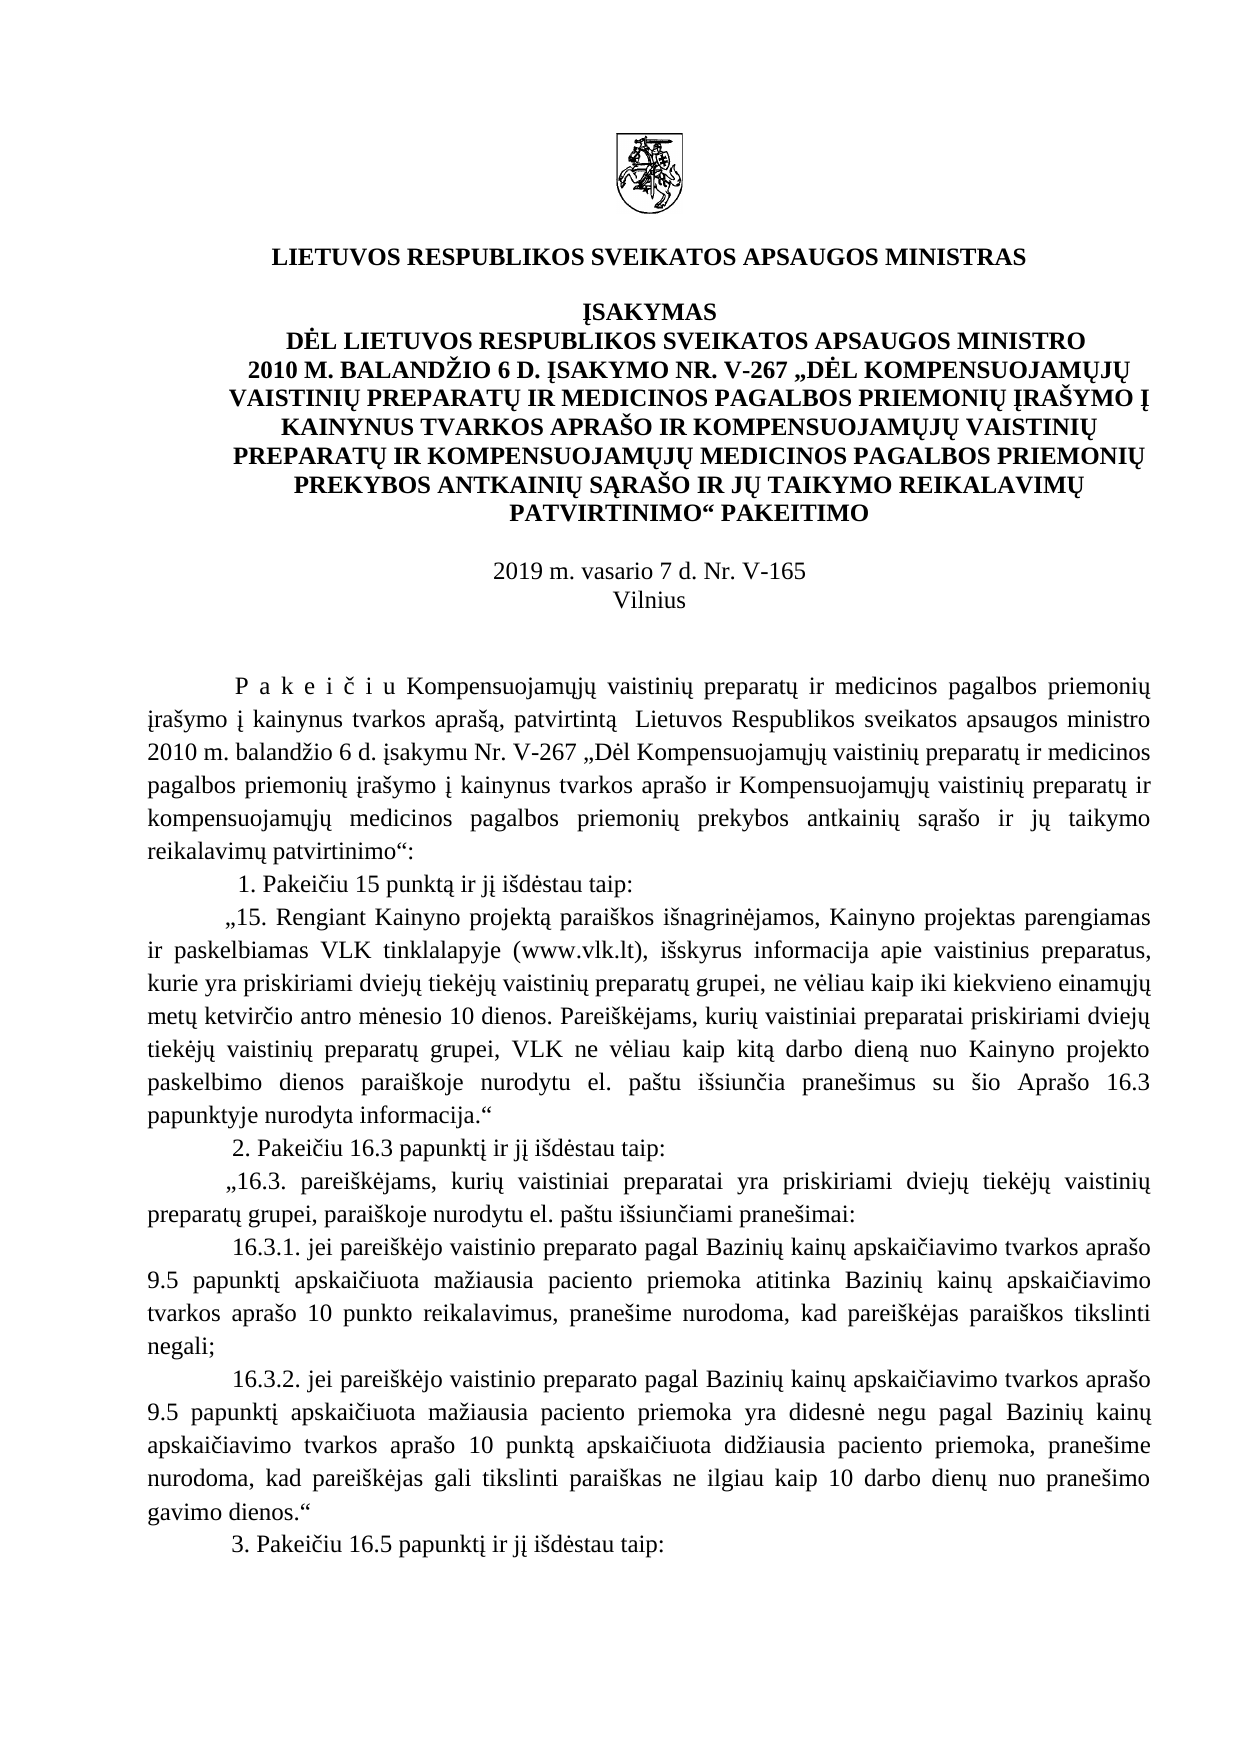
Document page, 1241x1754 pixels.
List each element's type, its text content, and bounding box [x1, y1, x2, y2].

text ĮSAKYMAS [147, 297, 1152, 326]
text 1. Pakeičiu 15 punktą ir jį išdėstau taip: [147, 869, 1152, 898]
text „15. Rengiant Kainyno projektą paraiškos išnagrinėjamos, Kainyno projektas parengiamas ir paskelbiamas VLK tinklalapyje (www.vlk.lt), išskyrus informacija apie vaistinius preparatus, kurie yra priskiriami dviejų tiekėjų vaistinių preparatų grupei, ne vėliau kaip iki kiekvieno einamųjų metų ketvirčio antro mėnesio 10 dienos. Pareiškėjams, kurių vaistiniai preparatai priskiriami dviejų tiekėjų vaistinių preparatų grupei, VLK ne vėliau kaip kitą darbo dieną nuo Kainyno projekto paskelbimo dienos paraiškoje nurodytu el. paštu išsiunčia pranešimus su šio Aprašo 16.3 papunktyje nurodyta informacija.“ [147, 902, 1152, 1129]
text 3. Pakeičiu 16.5 papunktį ir jį išdėstau taip: [147, 1529, 1152, 1558]
text „16.3. pareiškėjams, kurių vaistiniai preparatai yra priskiriami dviejų tiekėjų vaistinių preparatų grupei, paraiškoje nurodytu el. paštu išsiunčiami pranešimai: [147, 1166, 1152, 1228]
text 16.3.1. jei pareiškėjo vaistinio preparato pagal Bazinių kainų apskaičiavimo tvarkos aprašo 9.5 papunktį apskaičiuota mažiausia paciento priemoka atitinka Bazinių kainų apskaičiavimo tvarkos aprašo 10 punkto reikalavimus, pranešime nurodoma, kad pareiškėjas paraiškos tikslinti negali; [147, 1232, 1152, 1360]
text LIETUVOS RESPUBLIKOS SVEIKATOS APSAUGOS MINISTRAS [147, 242, 1152, 271]
text DĖL LIETUVOS RESPUBLIKOS SVEIKATOS APSAUGOS MINISTRO [227, 326, 1152, 355]
text Vilnius [147, 585, 1152, 613]
text 2019 m. vasario 7 d. Nr. V-165 [147, 556, 1152, 585]
text 16.3.2. jei pareiškėjo vaistinio preparato pagal Bazinių kainų apskaičiavimo tvarkos aprašo 9.5 papunktį apskaičiuota mažiausia paciento priemoka yra didesnė negu pagal Bazinių kainų apskaičiavimo tvarkos aprašo 10 punktą apskaičiuota didžiausia paciento priemoka, pranešime nurodoma, kad pareiškėjas gali tikslinti paraiškas ne ilgiau kaip 10 darbo dienų nuo pranešimo gavimo dienos.“ [147, 1364, 1152, 1525]
text P a k e i č i u Kompensuojamųjų vaistinių preparatų ir medicinos pagalbos priemonių įrašymo į kainynus tvarkos aprašą, patvirtintą Lietuvos Respublikos sveikatos apsaugos ministro 2010 m. balandžio 6 d. įsakymu Nr. V-267 „Dėl Kompensuojamųjų vaistinių preparatų ir medicinos pagalbos priemonių įrašymo į kainynus tvarkos aprašo ir Kompensuojamųjų vaistinių preparatų ir kompensuojamųjų medicinos pagalbos priemonių prekybos antkainių sąrašo ir jų taikymo reikalavimų patvirtinimo“: [147, 671, 1152, 865]
text 2. Pakeičiu 16.3 papunktį ir jį išdėstau taip: [147, 1133, 1152, 1162]
text 2010 M. BALANDŽIO 6 D. ĮSAKYMO NR. V-267 „DĖL KOMPENSUOJAMŲJŲ VAISTINIŲ PREPARATŲ IR MEDICINOS PAGALBOS PRIEMONIŲ ĮRAŠYMO Į KAINYNUS TVARKOS APRAŠO IR KOMPENSUOJAMŲJŲ VAISTINIŲ PREPARATŲ IR KOMPENSUOJAMŲJŲ MEDICINOS PAGALBOS PRIEMONIŲ PREKYBOS ANTKAINIŲ SĄRAŠO IR JŲ TAIKYMO REIKALAVIMŲ PATVIRTINIMO“ PAKEITIMO [227, 355, 1152, 527]
